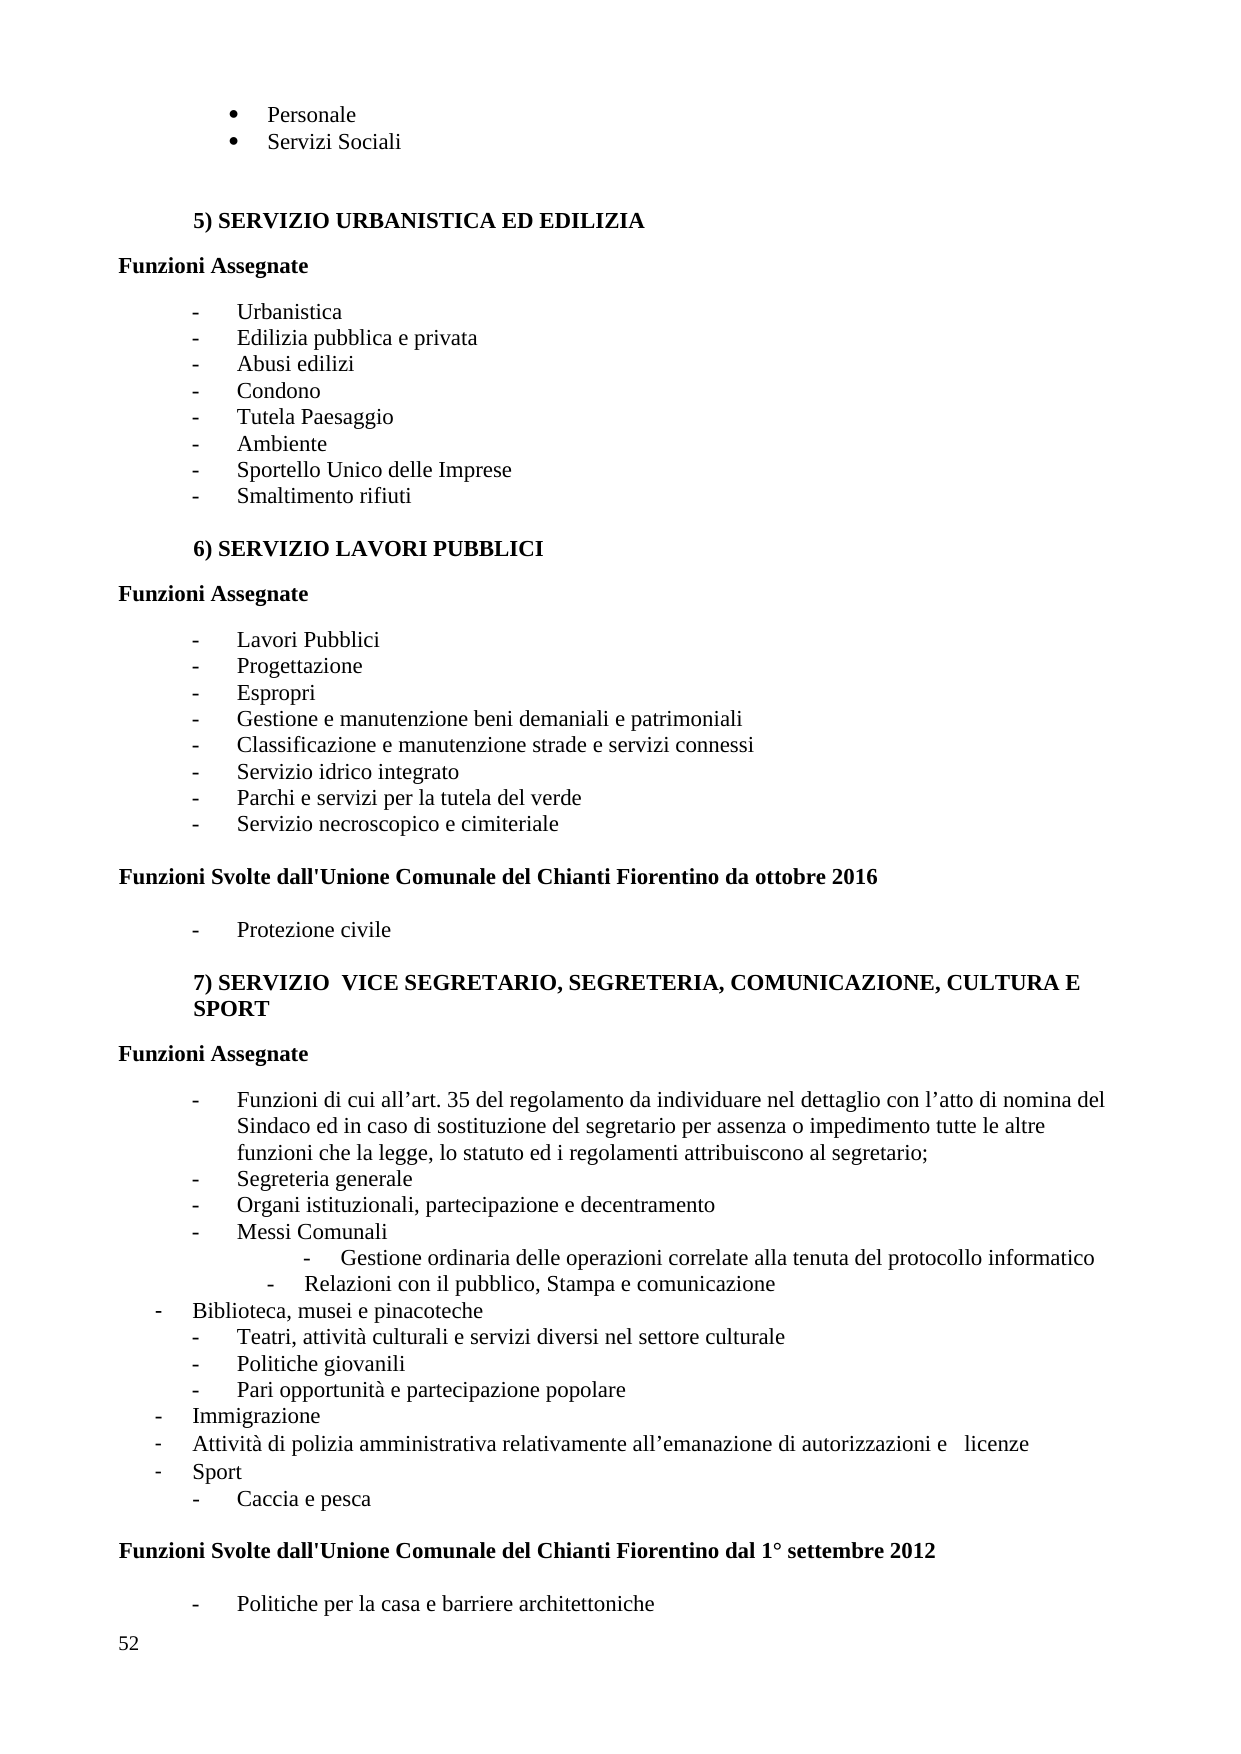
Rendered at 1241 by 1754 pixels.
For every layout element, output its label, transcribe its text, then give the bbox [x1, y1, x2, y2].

text - Gestione e manutenzione beni demaniali e patrimoniali [192, 705, 1122, 731]
text - Servizio idrico integrato [192, 758, 1122, 784]
list Immigrazione [154, 1402, 1122, 1429]
text - Parchi e servizi per la tutela del verde [192, 784, 1122, 811]
list Attività di polizia amministrativa relativamente all’emanazione di autorizzazioni e licenze [154, 1429, 1122, 1457]
text - Abusi edilizi [192, 351, 1122, 377]
text - Pari opportunità e partecipazione popolare [192, 1376, 1122, 1402]
text - Progettazione [192, 652, 1122, 679]
list Biblioteca, musei e pinacoteche [154, 1297, 1122, 1323]
text Funzioni Assegnate [118, 581, 1122, 607]
text Funzioni Svolte dall'Unione Comunale del Chianti Fiorentino dal 1° settembre 2012 [118, 1537, 1122, 1564]
text Funzioni Assegnate [118, 1041, 1122, 1067]
text - Messi Comunali [192, 1218, 1122, 1244]
list Relazioni con il pubblico, Stampa e comunicazione [267, 1271, 1122, 1297]
list Sport [154, 1457, 1122, 1485]
text - Caccia e pesca [192, 1485, 1122, 1511]
text - Servizio necroscopico e cimiteriale [192, 811, 1122, 837]
text - Edilizia pubblica e privata [192, 324, 1122, 351]
list Gestione ordinaria delle operazioni correlate alla tenuta del protocollo informatico [303, 1244, 1122, 1271]
text - Ambiente [192, 429, 1122, 456]
list Servizi Sociali [229, 128, 1122, 154]
text - Condono [192, 377, 1122, 403]
text - Segreteria generale [192, 1165, 1122, 1191]
text - Urbanistica [192, 298, 1122, 324]
text - Lavori Pubblici [192, 626, 1122, 652]
text - Funzioni di cui all’art. 35 del regolamento da individuare nel dettaglio con l’atto di nomina del Sindaco ed in caso di sostituzione del segretario per assenza o impedimento tutte le altre funzioni che la legge, lo statuto ed i regolamenti attribuiscono al segretario; [192, 1086, 1122, 1165]
text - Politiche per la casa e barriere architettoniche [192, 1590, 1122, 1617]
text - Sportello Unico delle Imprese [192, 456, 1122, 482]
text - Espropri [192, 679, 1122, 705]
text 5) SERVIZIO URBANISTICA ED EDILIZIA [193, 207, 1122, 233]
text 6) SERVIZIO LAVORI PUBBLICI [193, 535, 1122, 561]
text - Teatri, attività culturali e servizi diversi nel settore culturale [192, 1323, 1122, 1350]
text - Protezione civile [192, 916, 1122, 942]
list Personale [229, 101, 1122, 128]
text Funzioni Assegnate [118, 252, 1122, 279]
text 7) SERVIZIO VICE SEGRETARIO, SEGRETERIA, COMUNICAZIONE, CULTURA E SPORT [193, 969, 1122, 1021]
text - Smaltimento rifiuti [192, 482, 1122, 509]
text - Politiche giovanili [192, 1350, 1122, 1376]
text - Classificazione e manutenzione strade e servizi connessi [192, 731, 1122, 758]
text Funzioni Svolte dall'Unione Comunale del Chianti Fiorentino da ottobre 2016 [118, 863, 1122, 889]
text - Tutela Paesaggio [192, 403, 1122, 429]
text - Organi istituzionali, partecipazione e decentramento [192, 1191, 1122, 1218]
